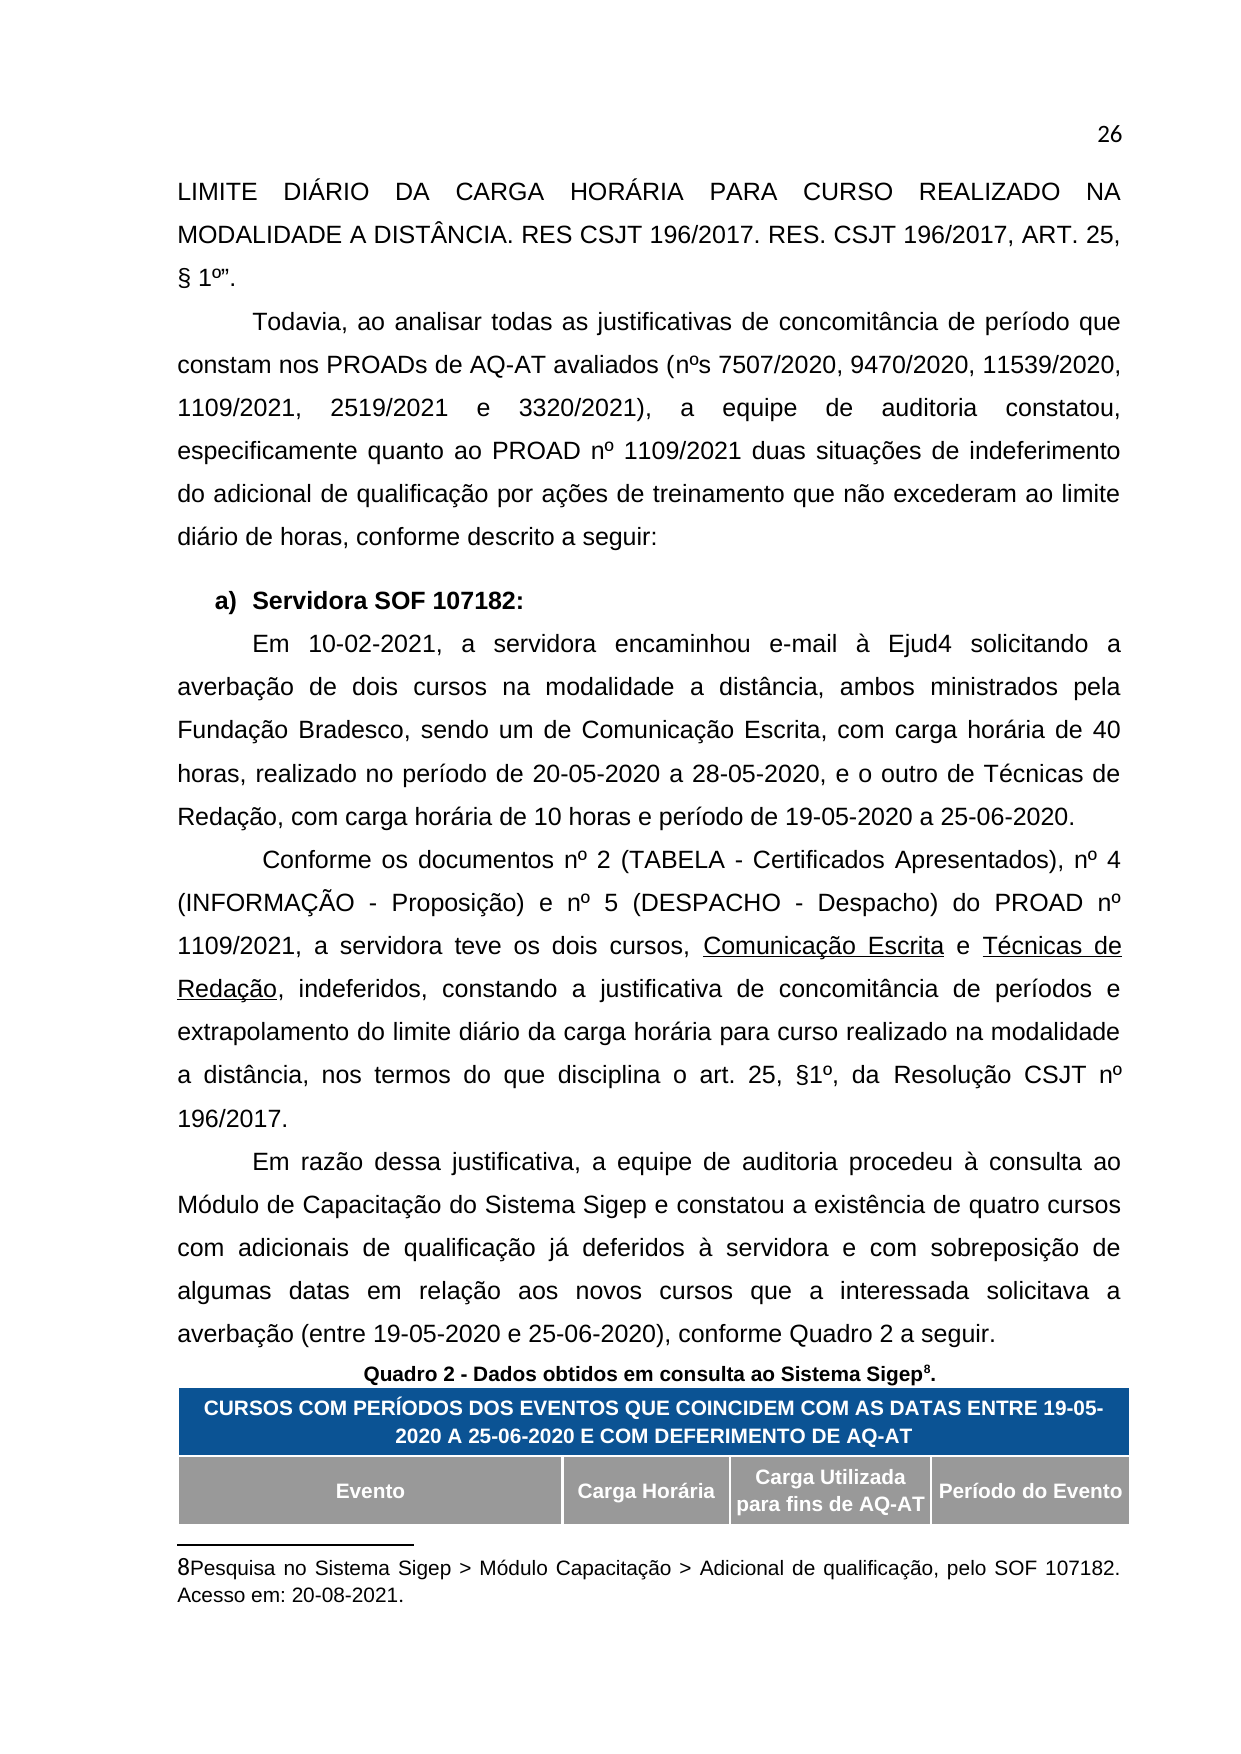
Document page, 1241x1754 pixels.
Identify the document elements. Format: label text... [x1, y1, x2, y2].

text Em razão dessa justificativa, a equipe de auditoria procedeu à consulta ao Módulo de Capacitação do Sistema Sigep e constatou a existência de quatro cursos com adicionais de qualificação já deferidos à servidora e com sobreposição de algumas datas em relação aos novos cursos que a interessada solicitava a averbação (entre 19-05-2020 e 25-06-2020), conforme Quadro 2 a seguir. [177, 1147, 1122, 1348]
text LIMITE DIÁRIO DA CARGA HORÁRIA PARA CURSO REALIZADO NA MODALIDADE A DISTÂNCIA. RES CSJT 196/2017. RES. CSJT 196/2017, ART. 25, § 1º”. [177, 177, 1122, 292]
table_cell Evento [179, 1457, 561, 1524]
table_cell Carga Utilizada para fins de AQ-AT [731, 1457, 930, 1524]
table_header CURSOS COM PERÍODOS DOS EVENTOS QUE COINCIDEM COM AS DATAS ENTRE 19-05-2020 A 25-06-2020 E COM DEFERIMENTO DE AQ-AT [179, 1388, 1129, 1455]
table_cell Período do Evento [932, 1457, 1129, 1524]
table_cell Carga Horária [564, 1457, 729, 1524]
text Quadro 2 - Dados obtidos em consulta ao Sistema Sigep. [177, 1362, 1122, 1386]
text Pesquisa no Sistema Sigep > Módulo Capacitação > Adicional de qualificação, pelo SOF 107182. Acesso em: 20-08-2021. [177, 1551, 1122, 1607]
text Conforme os documentos nº 2 (TABELA - Certificados Apresentados), nº 4 (INFORMAÇÃO - Proposição) e nº 5 (DESPACHO - Despacho) do PROAD nº 1109/2021, a servidora teve os dois cursos, Comunicação Escrita e Técnicas de Redação, indeferidos, constando a justificativa de concomitância de períodos e extrapolamento do limite diário da carga horária para curso realizado na modalidade a distância, nos termos do que disciplina o art. 25, §1º, da Resolução CSJT nº 196/2017. [177, 845, 1122, 1132]
text Todavia, ao analisar todas as justificativas de concomitância de período que constam nos PROADs de AQ-AT avaliados (nºs 7507/2020, 9470/2020, 11539/2020, 1109/2021, 2519/2021 e 3320/2021), a equipe de auditoria constatou, especificamente quanto ao PROAD nº 1109/2021 duas situações de indeferimento do adicional de qualificação por ações de treinamento que não excederam ao limite diário de horas, conforme descrito a seguir: [177, 306, 1122, 551]
text Em 10-02-2021, a servidora encaminhou e-mail à Ejud4 solicitando a averbação de dois cursos na modalidade a distância, ambos ministrados pela Fundação Bradesco, sendo um de Comunicação Escrita, com carga horária de 40 horas, realizado no período de 20-05-2020 a 28-05-2020, e o outro de Técnicas de Redação, com carga horária de 10 horas e período de 19-05-2020 a 25-06-2020. [177, 629, 1122, 830]
list Servidora SOF 107182: [214, 586, 1122, 615]
